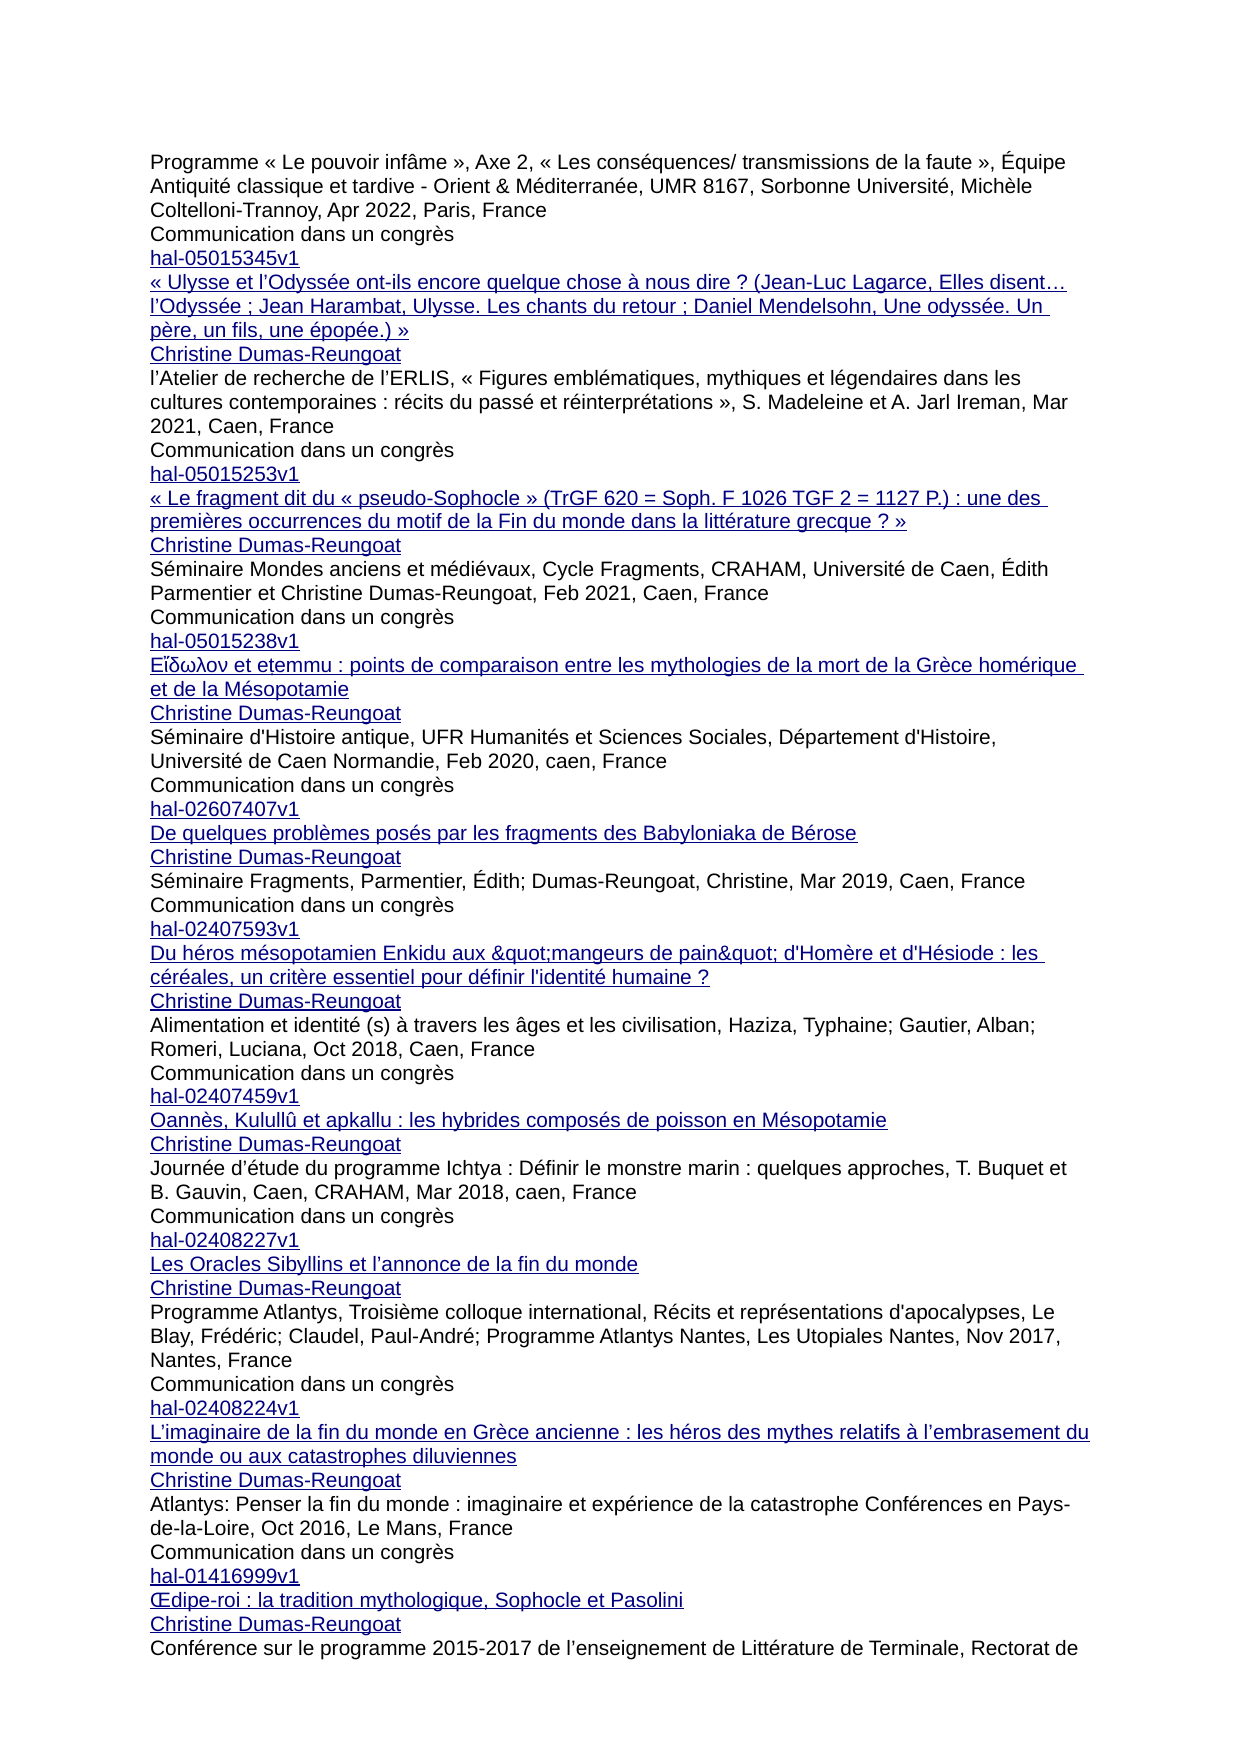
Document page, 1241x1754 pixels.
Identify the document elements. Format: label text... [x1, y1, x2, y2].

table_cell Εἴδωλον et eṭemmu : points de comparaison entre les mythologies de la mort de la Grèce homérique et de la Mésopotamie Christine Dumas-Reungoat Séminaire d'Histoire antique, UFR Humanités et Sciences Sociales, Département d'Histoire, Université de Caen Normandie, Feb 2020, caen, France Communication dans un congrès hal-02607407v1 [150, 653, 1090, 821]
table_cell Du héros mésopotamien Enkidu aux &quot;mangeurs de pain&quot; d'Homère et d'Hésiode : les céréales, un critère essentiel pour définir l'identité humaine ? Christine Dumas-Reungoat Alimentation et identité (s) à travers les âges et les civilisation, Haziza, Typhaine; Gautier, Alban; Romeri, Luciana, Oct 2018, Caen, France Communication dans un congrès hal-02407459v1 [150, 941, 1090, 1108]
table_cell Les Oracles Sibyllins et l’annonce de la fin du monde Christine Dumas-Reungoat Programme Atlantys, Troisième colloque international, Récits et représentations d'apocalypses, Le Blay, Frédéric; Claudel, Paul-André; Programme Atlantys Nantes, Les Utopiales Nantes, Nov 2017, Nantes, France Communication dans un congrès hal-02408224v1 [150, 1252, 1090, 1420]
table_cell monde ou aux catastrophes diluviennes Christine Dumas-Reungoat Atlantys: Penser la fin du monde : imaginaire et expérience de la catastrophe Conférences en Pays-de-la-Loire, Oct 2016, Le Mans, France Communication dans un congrès hal-01416999v1 [150, 1442, 1090, 1587]
table_cell Programme « Le pouvoir infâme », Axe 2, « Les conséquences/ transmissions de la faute », Équipe Antiquité classique et tardive - Orient & Méditerranée, UMR 8167, Sorbonne Université, Michèle Coltelloni-Trannoy, Apr 2022, Paris, France Communication dans un congrès hal-05015345v1 [150, 150, 1090, 270]
table_cell L’imaginaire de la fin du monde en Grèce ancienne : les héros des mythes relatifs à l’embrasement du [150, 1420, 1090, 1441]
table_cell « Le fragment dit du « pseudo-Sophocle » (TrGF 620 = Soph. F 1026 TGF 2 = 1127 P.) : une des premières occurrences du motif de la Fin du monde dans la littérature grecque ? » Christine Dumas-Reungoat Séminaire Mondes anciens et médiévaux, Cycle Fragments, CRAHAM, Université de Caen, Édith Parmentier et Christine Dumas-Reungoat, Feb 2021, Caen, France Communication dans un congrès hal-05015238v1 [150, 485, 1090, 653]
table_cell Oannès, Kulullû et apkallu : les hybrides composés de poisson en Mésopotamie Christine Dumas-Reungoat Journée d’étude du programme Ichtya : Définir le monstre marin : quelques approches, T. Buquet et B. Gauvin, Caen, CRAHAM, Mar 2018, caen, France Communication dans un congrès hal-02408227v1 [150, 1108, 1090, 1252]
table_cell Œdipe-roi : la tradition mythologique, Sophocle et Pasolini Christine Dumas-Reungoat Conférence sur le programme 2015-2017 de l’enseignement de Littérature de Terminale, Rectorat de [150, 1588, 1090, 1659]
table_cell « Ulysse et l’Odyssée ont-ils encore quelque chose à nous dire ? (Jean-Luc Lagarce, Elles disent…l’Odyssée ; Jean Harambat, Ulysse. Les chants du retour ; Daniel Mendelsohn, Une odyssée. Un père, un fils, une épopée.) » Christine Dumas-Reungoat l’Atelier de recherche de l’ERLIS, « Figures emblématiques, mythiques et légendaires dans les cultures contemporaines : récits du passé et réinterprétations », S. Madeleine et A. Jarl Ireman, Mar 2021, Caen, France Communication dans un congrès hal-05015253v1 [150, 270, 1090, 485]
table_cell De quelques problèmes posés par les fragments des Babyloniaka de Bérose Christine Dumas-Reungoat Séminaire Fragments, Parmentier, Édith; Dumas-Reungoat, Christine, Mar 2019, Caen, France Communication dans un congrès hal-02407593v1 [150, 821, 1090, 941]
